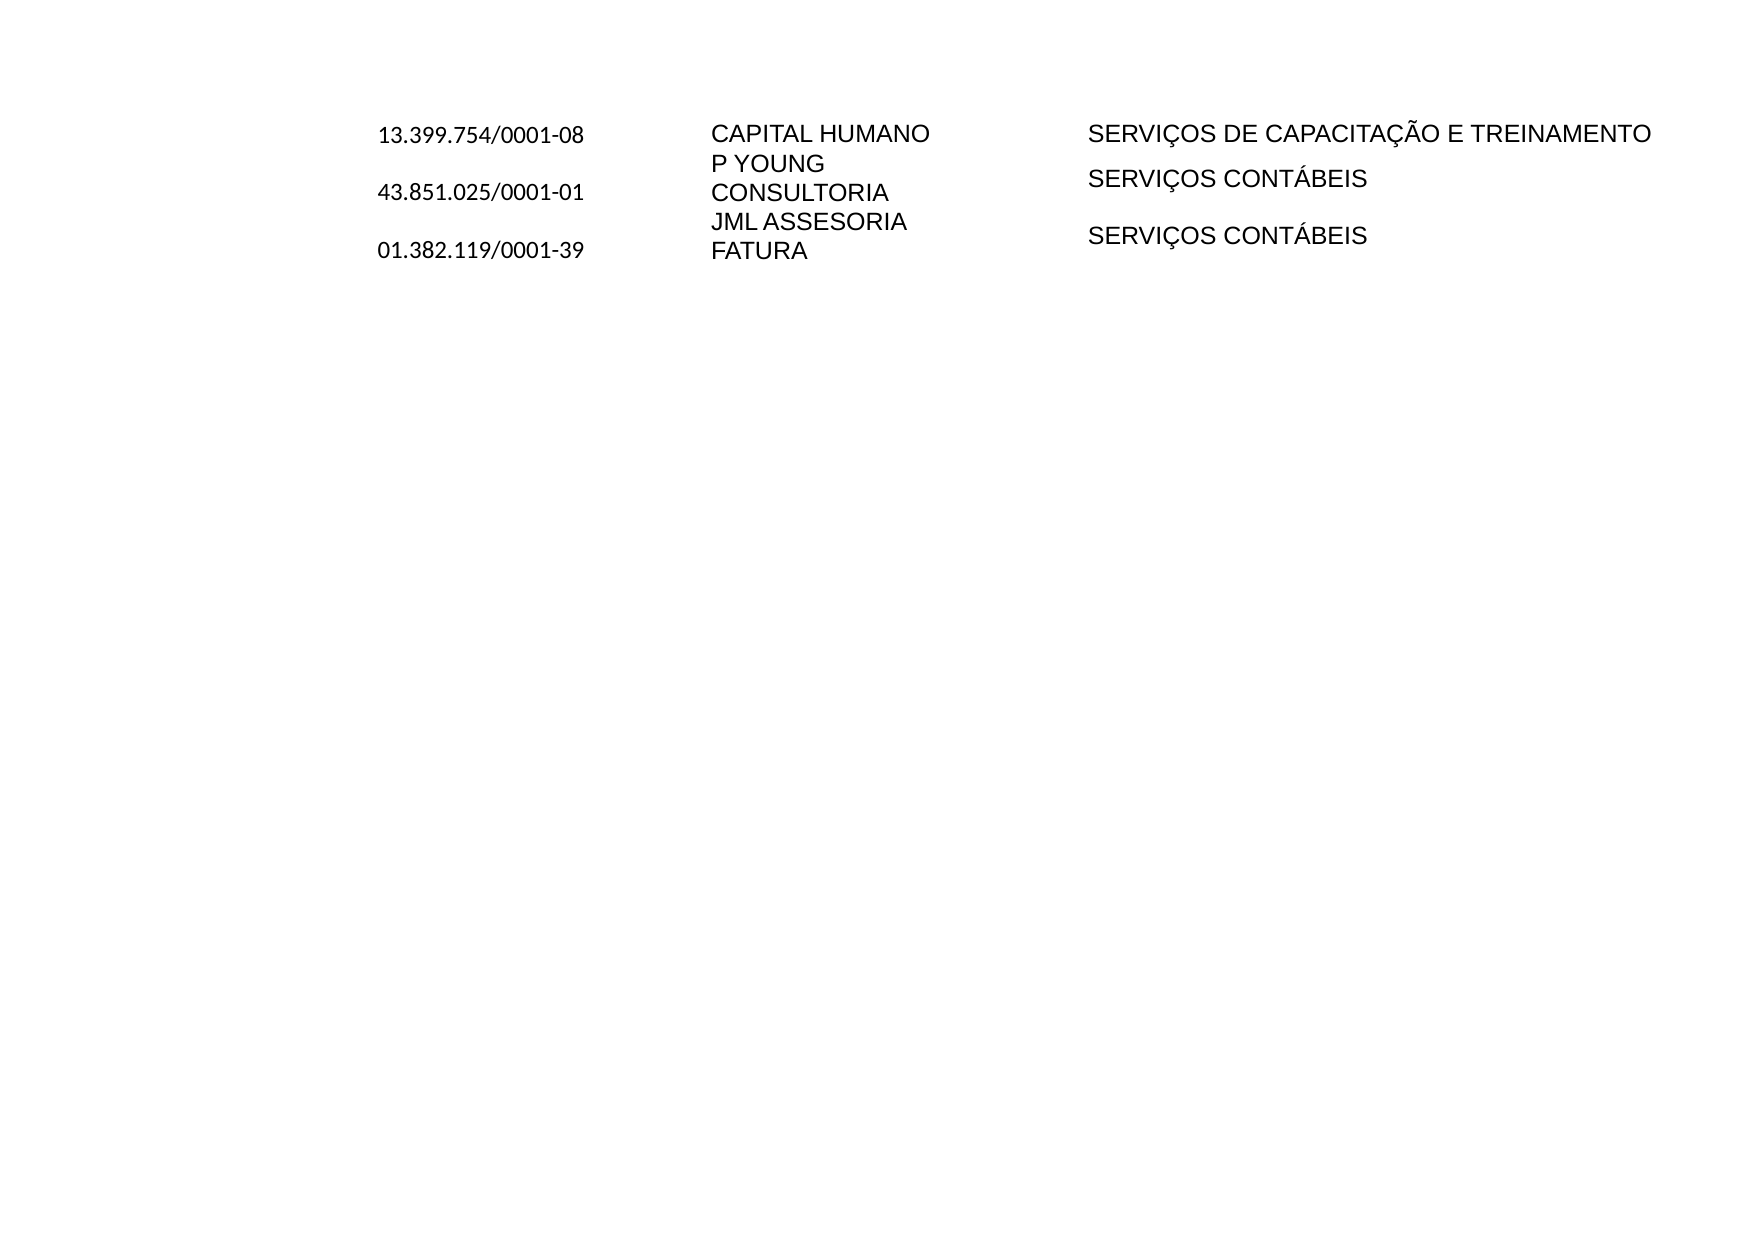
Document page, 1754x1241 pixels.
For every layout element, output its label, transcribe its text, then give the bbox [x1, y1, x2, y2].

table_cell CAPITAL HUMANO [708, 118, 992, 149]
table_cell SERVIÇOS CONTÁBEIS [1085, 207, 1754, 264]
table_cell 13.399.754/0001-08 [374, 118, 708, 149]
table_cell [992, 149, 1084, 207]
table_cell [115, 118, 374, 149]
table_cell SERVIÇOS DE CAPACITAÇÃO E TREINAMENTO [1085, 118, 1754, 149]
table_cell [115, 149, 374, 207]
table_cell P YOUNG CONSULTORIA [708, 149, 992, 207]
table_cell SERVIÇOS CONTÁBEIS [1085, 149, 1754, 207]
table_cell [992, 118, 1084, 149]
table_cell 01.382.119/0001-39 [374, 207, 708, 264]
table_cell [115, 207, 374, 264]
table_cell 43.851.025/0001-01 [374, 149, 708, 207]
table_cell [992, 207, 1084, 264]
table_cell JML ASSESORIA FATURA [708, 207, 992, 264]
